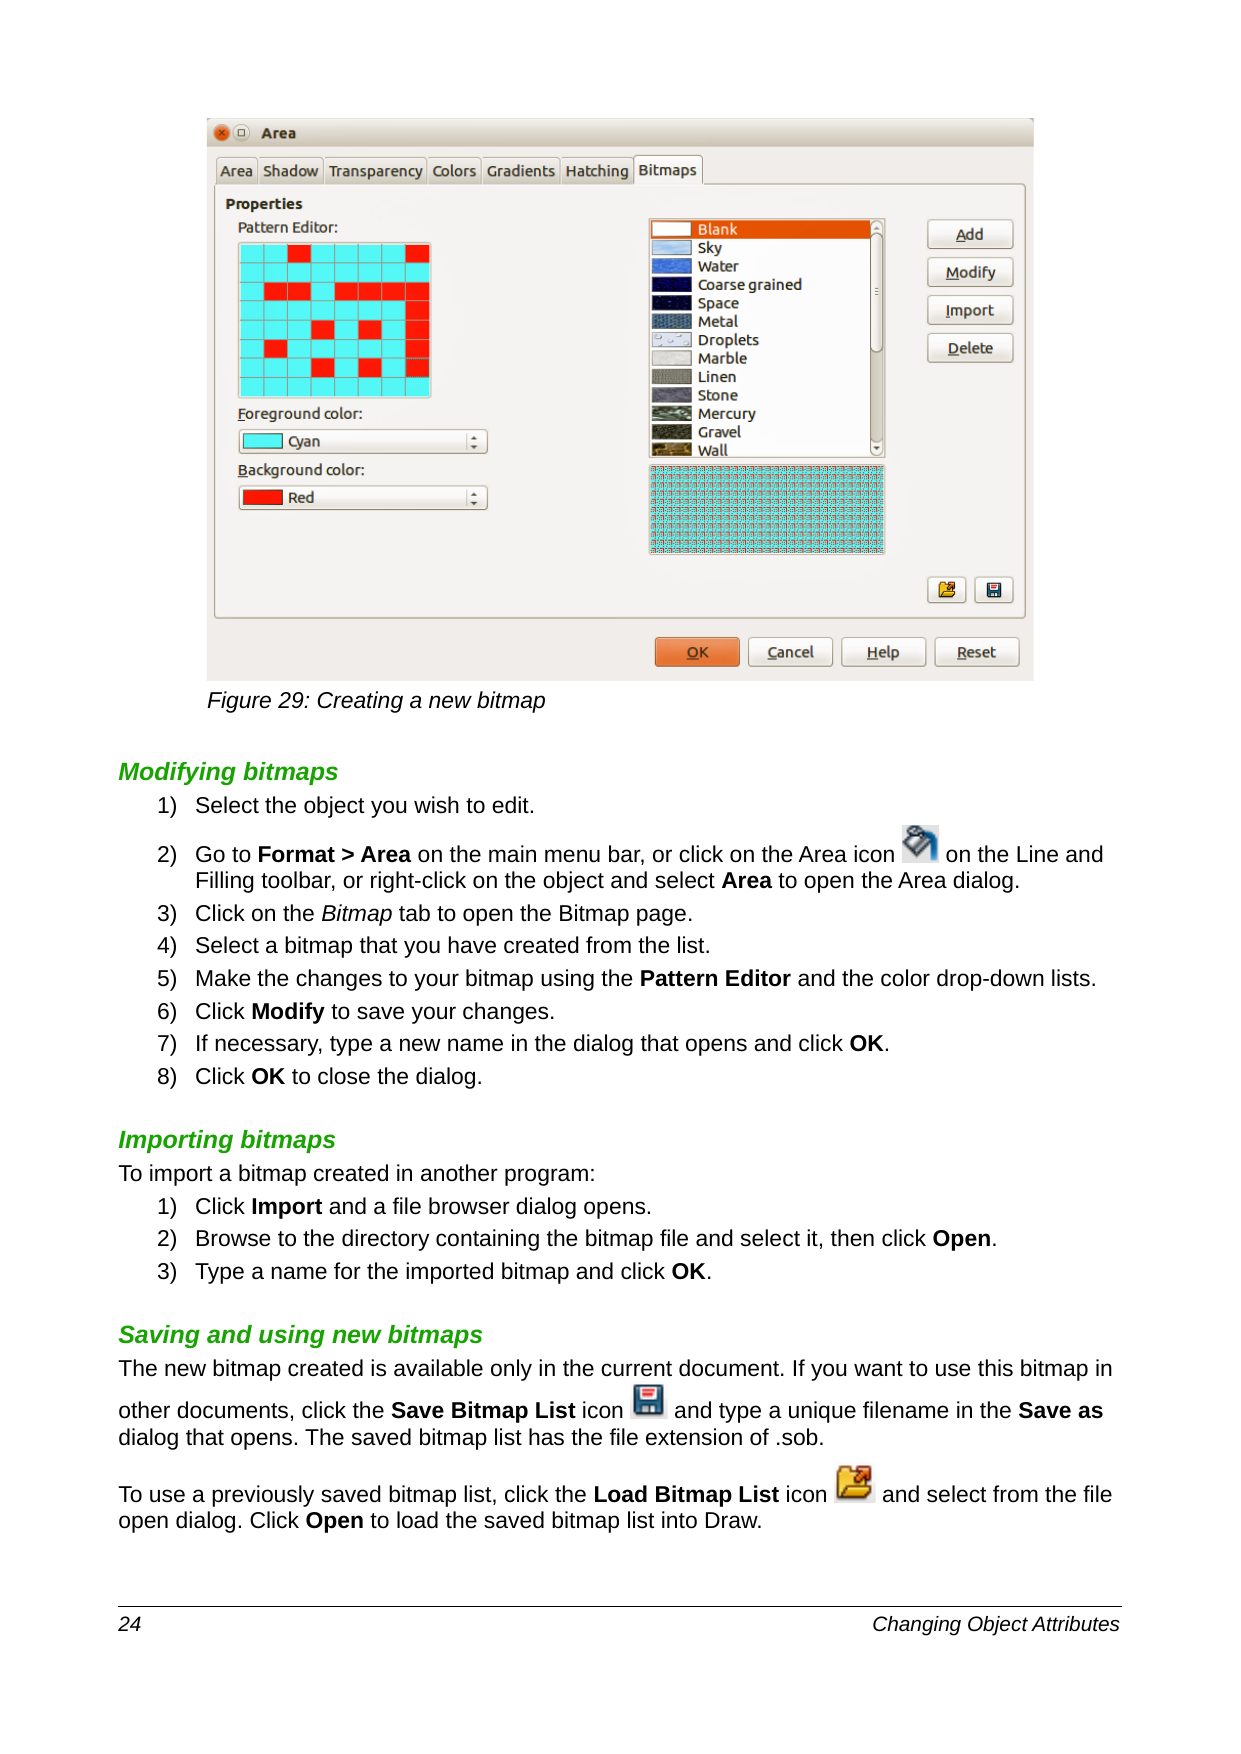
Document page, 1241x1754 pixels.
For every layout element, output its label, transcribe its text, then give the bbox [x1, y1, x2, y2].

text Figure 29: Creating a new bitmap [207, 687, 1033, 714]
list Click on the Bitmap tab to open the Bitmap page. [177, 900, 1122, 926]
list Click Import and a file browser dialog opens. [177, 1193, 1122, 1219]
list Select the object you wish to edit. [177, 792, 1122, 819]
list Click Modify to save your changes. [177, 998, 1122, 1024]
subtitle Saving and using new bitmaps [118, 1320, 1122, 1349]
picture [206, 118, 1034, 681]
text To use a previously saved bitmap list, click the Load Bitmap List icon and select from the file open dialog. Click Open to load the saved bitmap list into Draw. [118, 1463, 1122, 1533]
list Click OK to close the dialog. [177, 1063, 1122, 1089]
picture [833, 1462, 876, 1503]
picture [630, 1381, 668, 1419]
list Browse to the directory containing the bitmap file and select it, then click Open. [177, 1225, 1122, 1252]
subtitle Modifying bitmaps [118, 757, 1122, 786]
list Go to Format > Area on the main menu bar, or click on the Area icon on the Line and Filling toolbar, or right-click on the object and select Area to open the Area dialog. [177, 825, 1122, 894]
list To import a bitmap created in another program: [118, 1160, 1122, 1186]
list Select a bitmap that you have created from the list. [177, 932, 1122, 959]
text The new bitmap created is available only in the current document. If you want to use this bitmap in other documents, click the Save Bitmap List icon and type a unique filename in the Save as dialog that opens. The saved bitmap list has the file extension of .sob. [118, 1355, 1122, 1450]
list If necessary, type a new name in the dialog that opens and click OK. [177, 1030, 1122, 1057]
subtitle Importing bitmaps [118, 1125, 1122, 1153]
picture [901, 825, 940, 863]
list Type a name for the imported bitmap and click OK. [177, 1258, 1122, 1284]
list Make the changes to your bitmap using the Pattern Editor and the color drop-down lists. [177, 965, 1122, 991]
